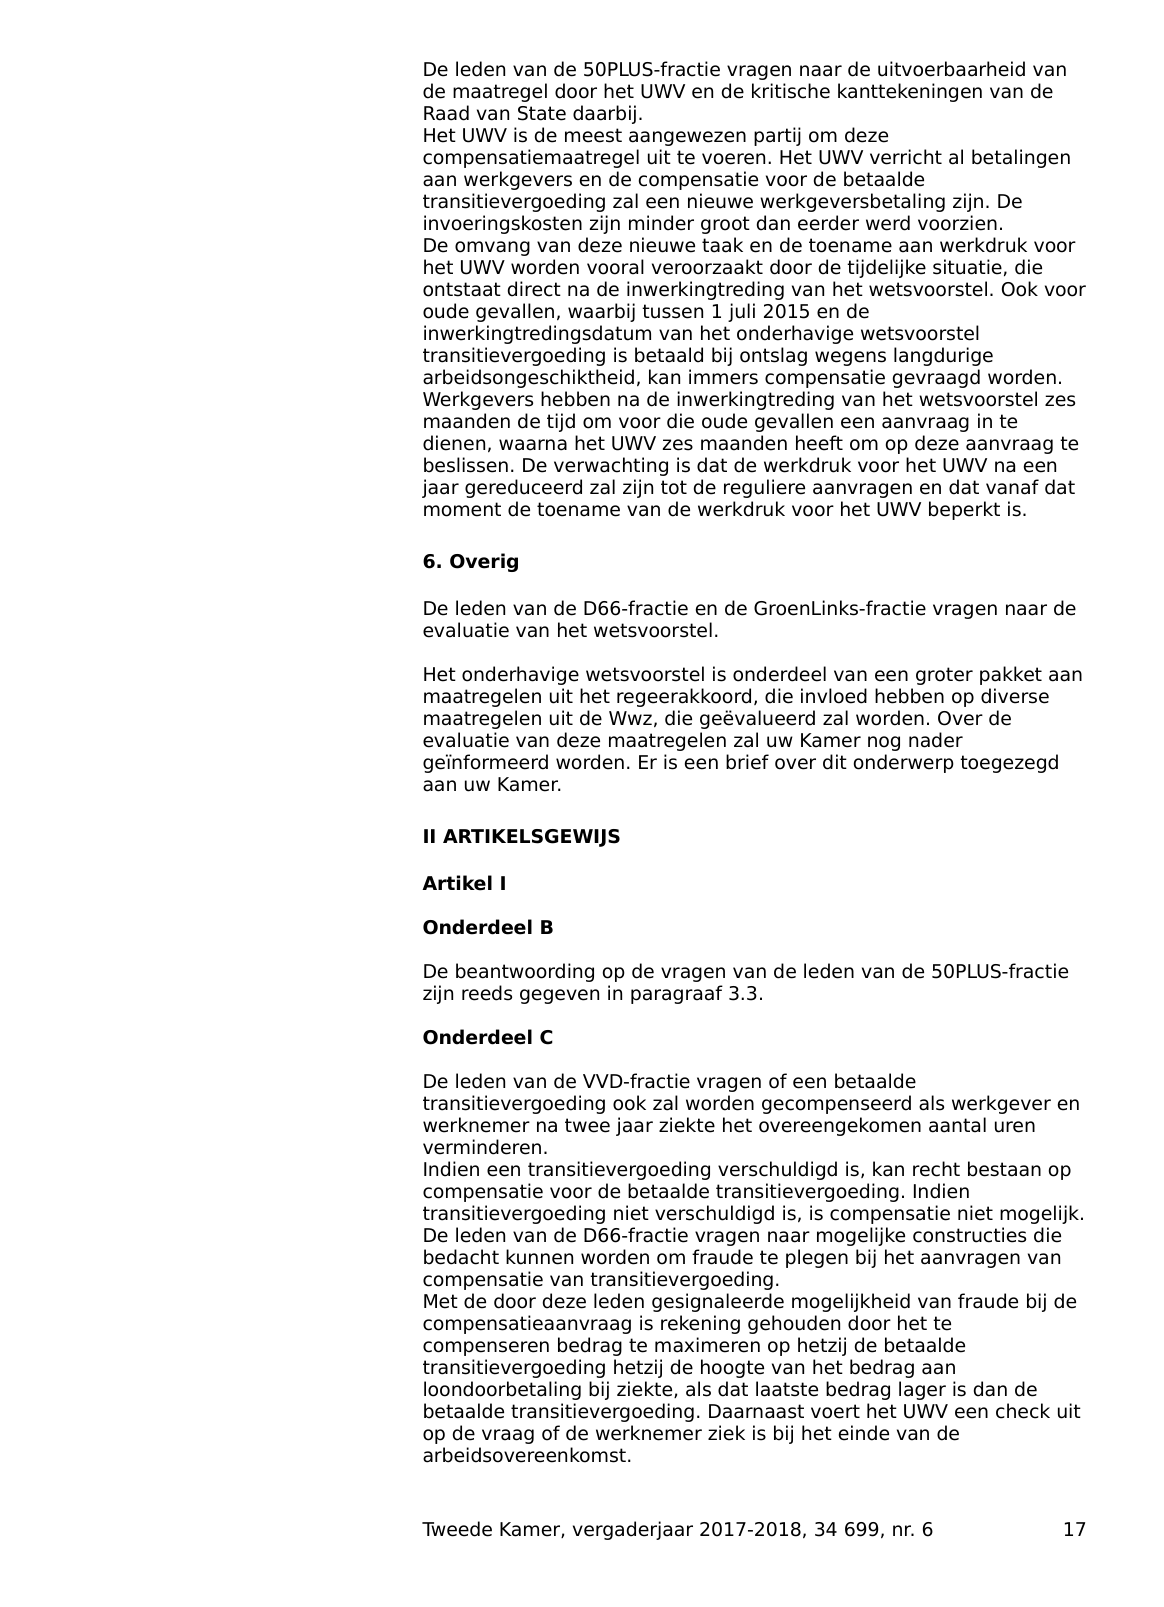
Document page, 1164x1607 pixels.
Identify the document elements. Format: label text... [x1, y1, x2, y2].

subtitle 6. Overig [422, 551, 1087, 573]
subtitle Onderdeel B [422, 917, 1087, 939]
subtitle II ARTIKELSGEWIJS [422, 826, 1087, 848]
subtitle Artikel I [422, 873, 1087, 894]
text De beantwoording op de vragen van de leden van de 50PLUS-fractie zijn reeds gegeven in paragraaf 3.3. [422, 961, 1087, 1005]
text Indien een transitievergoeding verschuldigd is, kan recht bestaan op compensatie voor de betaalde transitievergoeding. Indien transitievergoeding niet verschuldigd is, is compensatie niet mogelijk. [422, 1159, 1087, 1225]
text Het UWV is de meest aangewezen partij om deze compensatiemaatregel uit te voeren. Het UWV verricht al betalingen aan werkgevers en de compensatie voor de betaalde transitievergoeding zal een nieuwe werkgeversbetaling zijn. De invoeringskosten zijn minder groot dan eerder werd voorzien. [422, 125, 1087, 235]
text De omvang van deze nieuwe taak en de toename aan werkdruk voor het UWV worden vooral veroorzaakt door de tijdelijke situatie, die ontstaat direct na de inwerkingtreding van het wetsvoorstel. Ook voor oude gevallen, waarbij tussen 1 juli 2015 en de inwerkingtredingsdatum van het onderhavige wetsvoorstel transitievergoeding is betaald bij ontslag wegens langdurige arbeidsongeschiktheid, kan immers compensatie gevraagd worden. Werkgevers hebben na de inwerkingtreding van het wetsvoorstel zes maanden de tijd om voor die oude gevallen een aanvraag in te dienen, waarna het UWV zes maanden heeft om op deze aanvraag te beslissen. De verwachting is dat de werkdruk voor het UWV na een jaar gereduceerd zal zijn tot de reguliere aanvragen en dat vanaf dat moment de toename van de werkdruk voor het UWV beperkt is. [422, 235, 1087, 521]
text De leden van de D66-fractie en de GroenLinks-fractie vragen naar de evaluatie van het wetsvoorstel. [422, 598, 1087, 642]
text De leden van de 50PLUS-fractie vragen naar de uitvoerbaarheid van de maatregel door het UWV en de kritische kanttekeningen van de Raad van State daarbij. [422, 59, 1087, 125]
text Het onderhavige wetsvoorstel is onderdeel van een groter pakket aan maatregelen uit het regeerakkoord, die invloed hebben op diverse maatregelen uit de Wwz, die geëvalueerd zal worden. Over de evaluatie van deze maatregelen zal uw Kamer nog nader geïnformeerd worden. Er is een brief over dit onderwerp toegezegd aan uw Kamer. [422, 664, 1087, 796]
subtitle Onderdeel C [422, 1027, 1087, 1049]
text Met de door deze leden gesignaleerde mogelijkheid van fraude bij de compensatieaanvraag is rekening gehouden door het te compenseren bedrag te maximeren op hetzij de betaalde transitievergoeding hetzij de hoogte van het bedrag aan loondoorbetaling bij ziekte, als dat laatste bedrag lager is dan de betaalde transitievergoeding. Daarnaast voert het UWV een check uit op de vraag of de werknemer ziek is bij het einde van de arbeidsovereenkomst. [422, 1291, 1087, 1467]
text De leden van de D66-fractie vragen naar mogelijke constructies die bedacht kunnen worden om fraude te plegen bij het aanvragen van compensatie van transitievergoeding. [422, 1225, 1087, 1291]
text De leden van de VVD-fractie vragen of een betaalde transitievergoeding ook zal worden gecompenseerd als werkgever en werknemer na twee jaar ziekte het overeengekomen aantal uren verminderen. [422, 1071, 1087, 1159]
